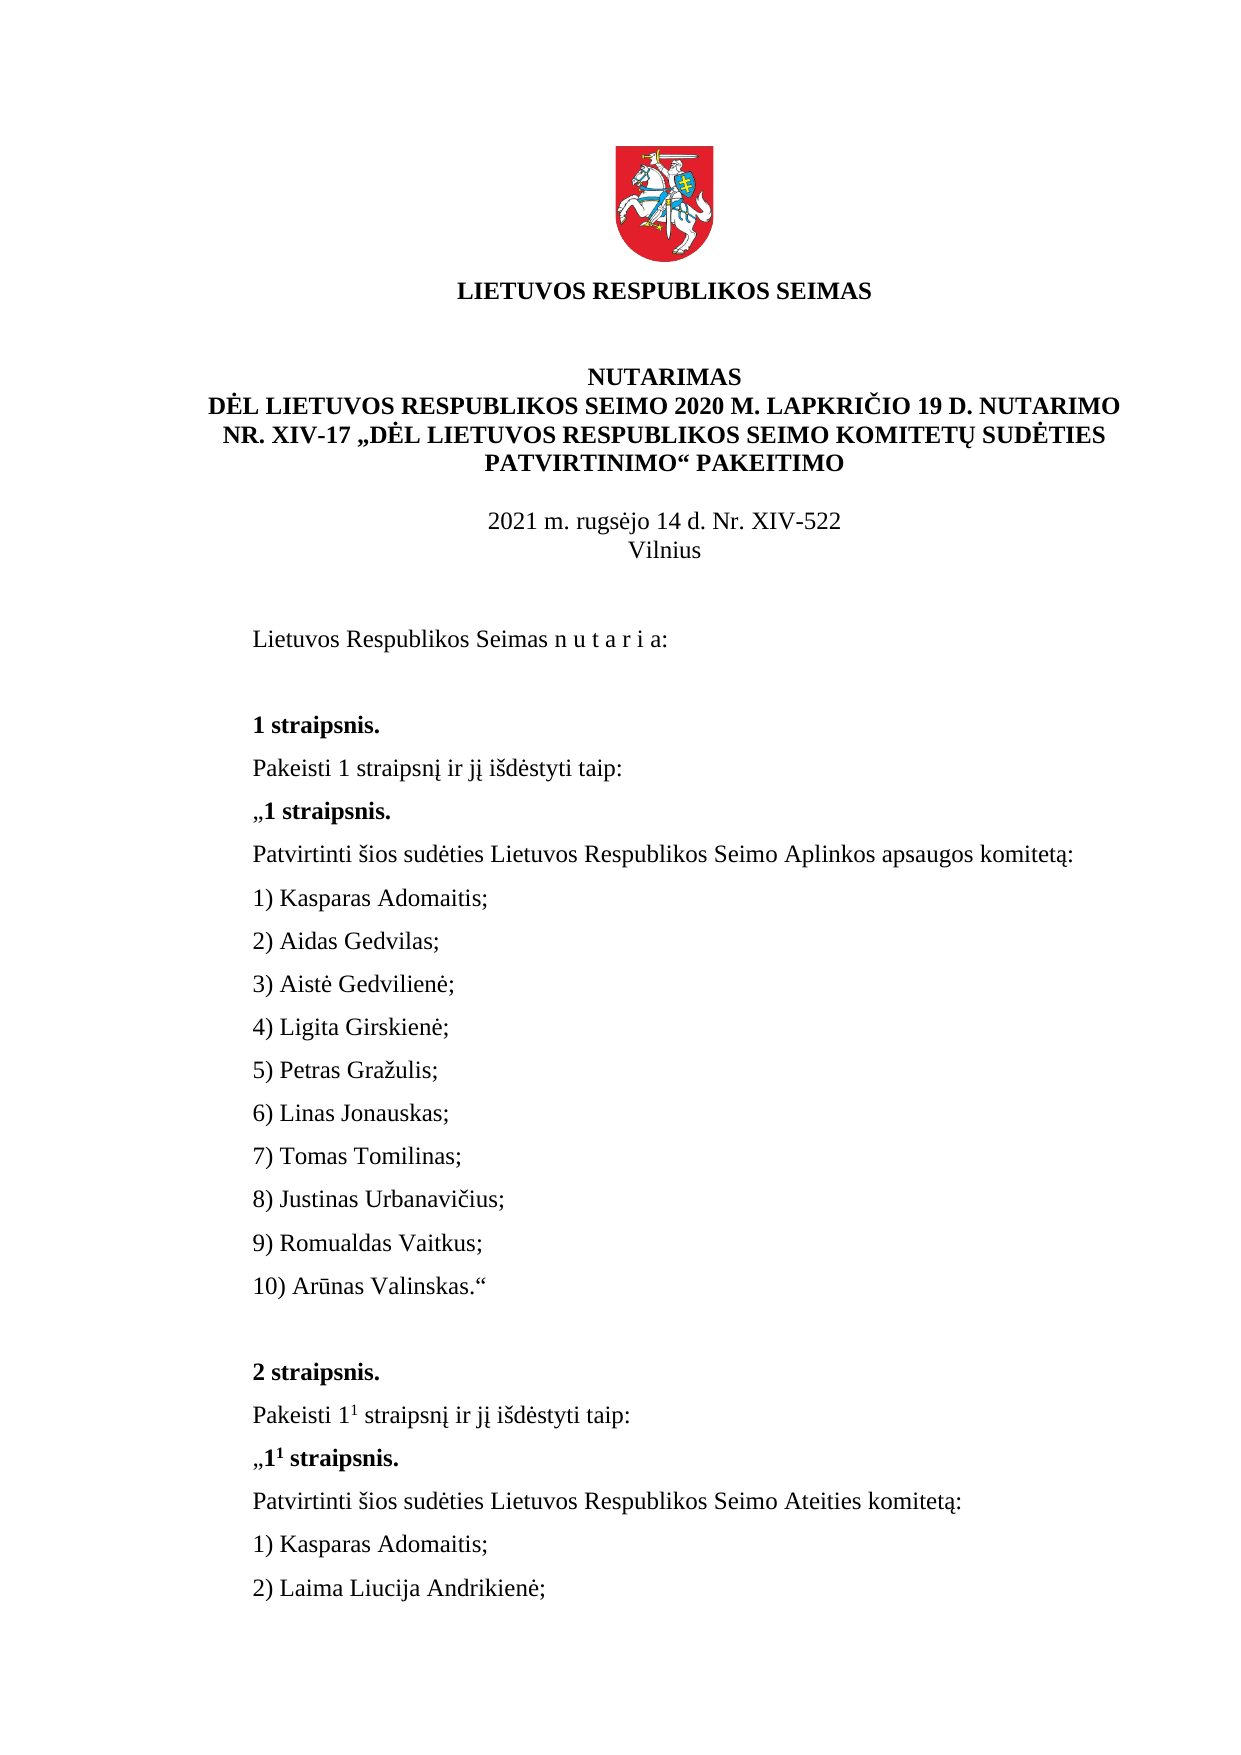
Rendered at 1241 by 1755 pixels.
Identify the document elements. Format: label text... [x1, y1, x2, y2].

text 8) Justinas Urbanavičius; [177, 1184, 1152, 1213]
text 3) Aistė Gedvilienė; [177, 969, 1152, 998]
text NUTARIMAS [177, 362, 1152, 391]
text 6) Linas Jonauskas; [177, 1098, 1152, 1127]
text 9) Romualdas Vaitkus; [177, 1228, 1152, 1256]
text Pakeisti 11 straipsnį ir jį išdėstyti taip: [177, 1400, 1152, 1429]
text Pakeisti 1 straipsnį ir jį išdėstyti taip: [177, 753, 1152, 782]
text Vilnius [177, 535, 1152, 563]
text 2021 m. rugsėjo 14 d. Nr. XIV-522 [177, 506, 1152, 535]
text „1 straipsnis. [177, 796, 1152, 825]
text 2) Laima Liucija Andrikienė; [177, 1573, 1152, 1601]
text LIETUVOS RESPUBLIKOS SEIMAS [177, 276, 1152, 305]
text 2 straipsnis. [177, 1357, 1152, 1386]
text 5) Petras Gražulis; [177, 1055, 1152, 1084]
text 2) Aidas Gedvilas; [177, 926, 1152, 954]
text 4) Ligita Girskienė; [177, 1012, 1152, 1041]
text 7) Tomas Tomilinas; [177, 1141, 1152, 1170]
text 10) Arūnas Valinskas.“ [177, 1271, 1152, 1299]
text Patvirtinti šios sudėties Lietuvos Respublikos Seimo Ateities komitetą: [177, 1486, 1152, 1515]
text 1) Kasparas Adomaitis; [177, 883, 1152, 911]
text „11 straipsnis. [177, 1443, 1152, 1472]
text DĖL LIETUVOS RESPUBLIKOS SEIMO 2020 M. LAPKRIČIO 19 D. NUTARIMO NR. XIV-17 „DĖL LIETUVOS RESPUBLIKOS SEIMO KOMITETŲ SUDĖTIES PATVIRTINIMO“ PAKEITIMO [177, 391, 1152, 477]
text Patvirtinti šios sudėties Lietuvos Respublikos Seimo Aplinkos apsaugos komitetą: [177, 839, 1152, 868]
text 1) Kasparas Adomaitis; [177, 1529, 1152, 1558]
text Lietuvos Respublikos Seimas nutaria: [177, 624, 1152, 653]
text 1 straipsnis. [177, 710, 1152, 739]
